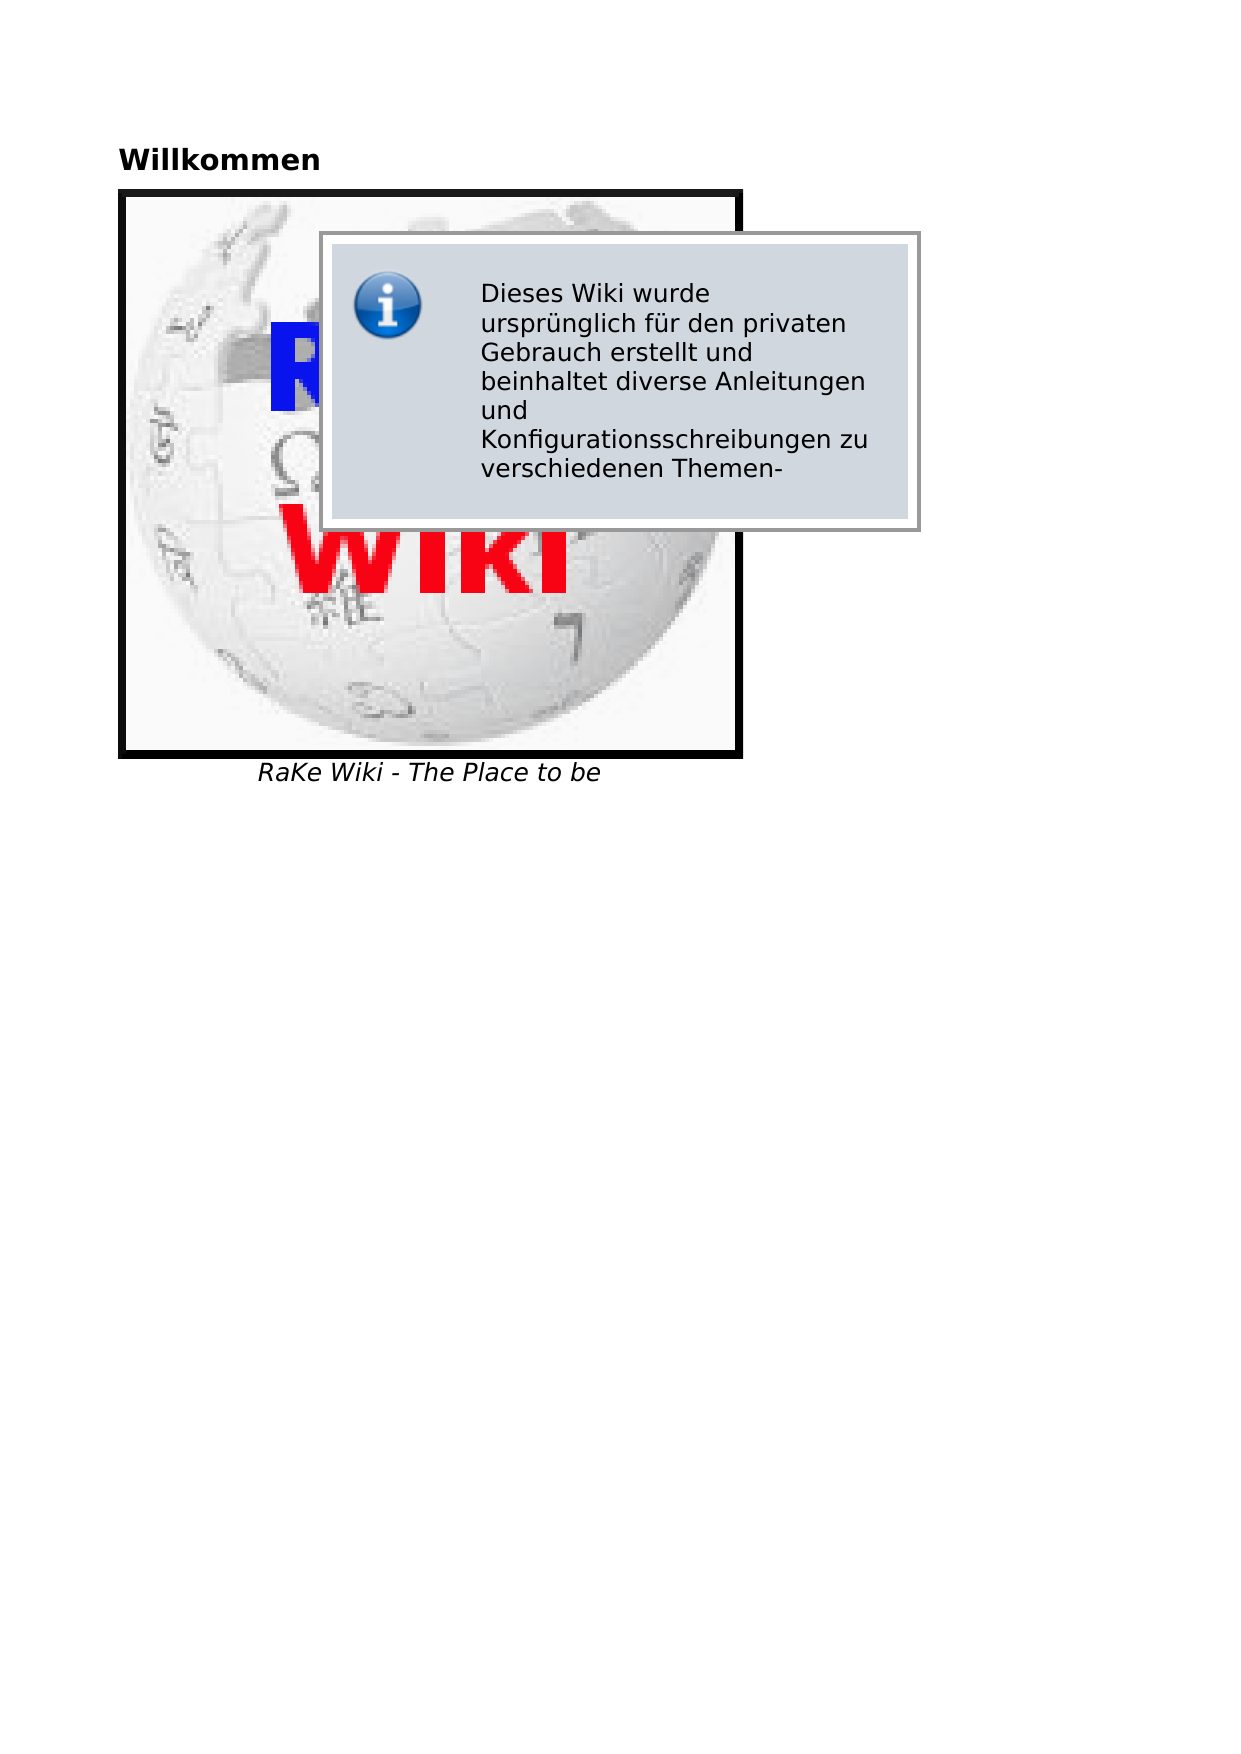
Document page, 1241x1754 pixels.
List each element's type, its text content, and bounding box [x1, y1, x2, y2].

picture [118, 189, 744, 759]
table_header [332, 244, 445, 519]
subtitle Willkommen [118, 143, 1122, 177]
table_header Dieses Wiki wurde ursprünglich für den privaten Gebrauch erstellt und beinhaltet diverse Anleitungen und Konfigurationsschreibungen zu verschiedenen Themen- [445, 244, 908, 519]
text RaKe Wiki - The Place to be [118, 759, 743, 787]
picture [351, 267, 426, 343]
